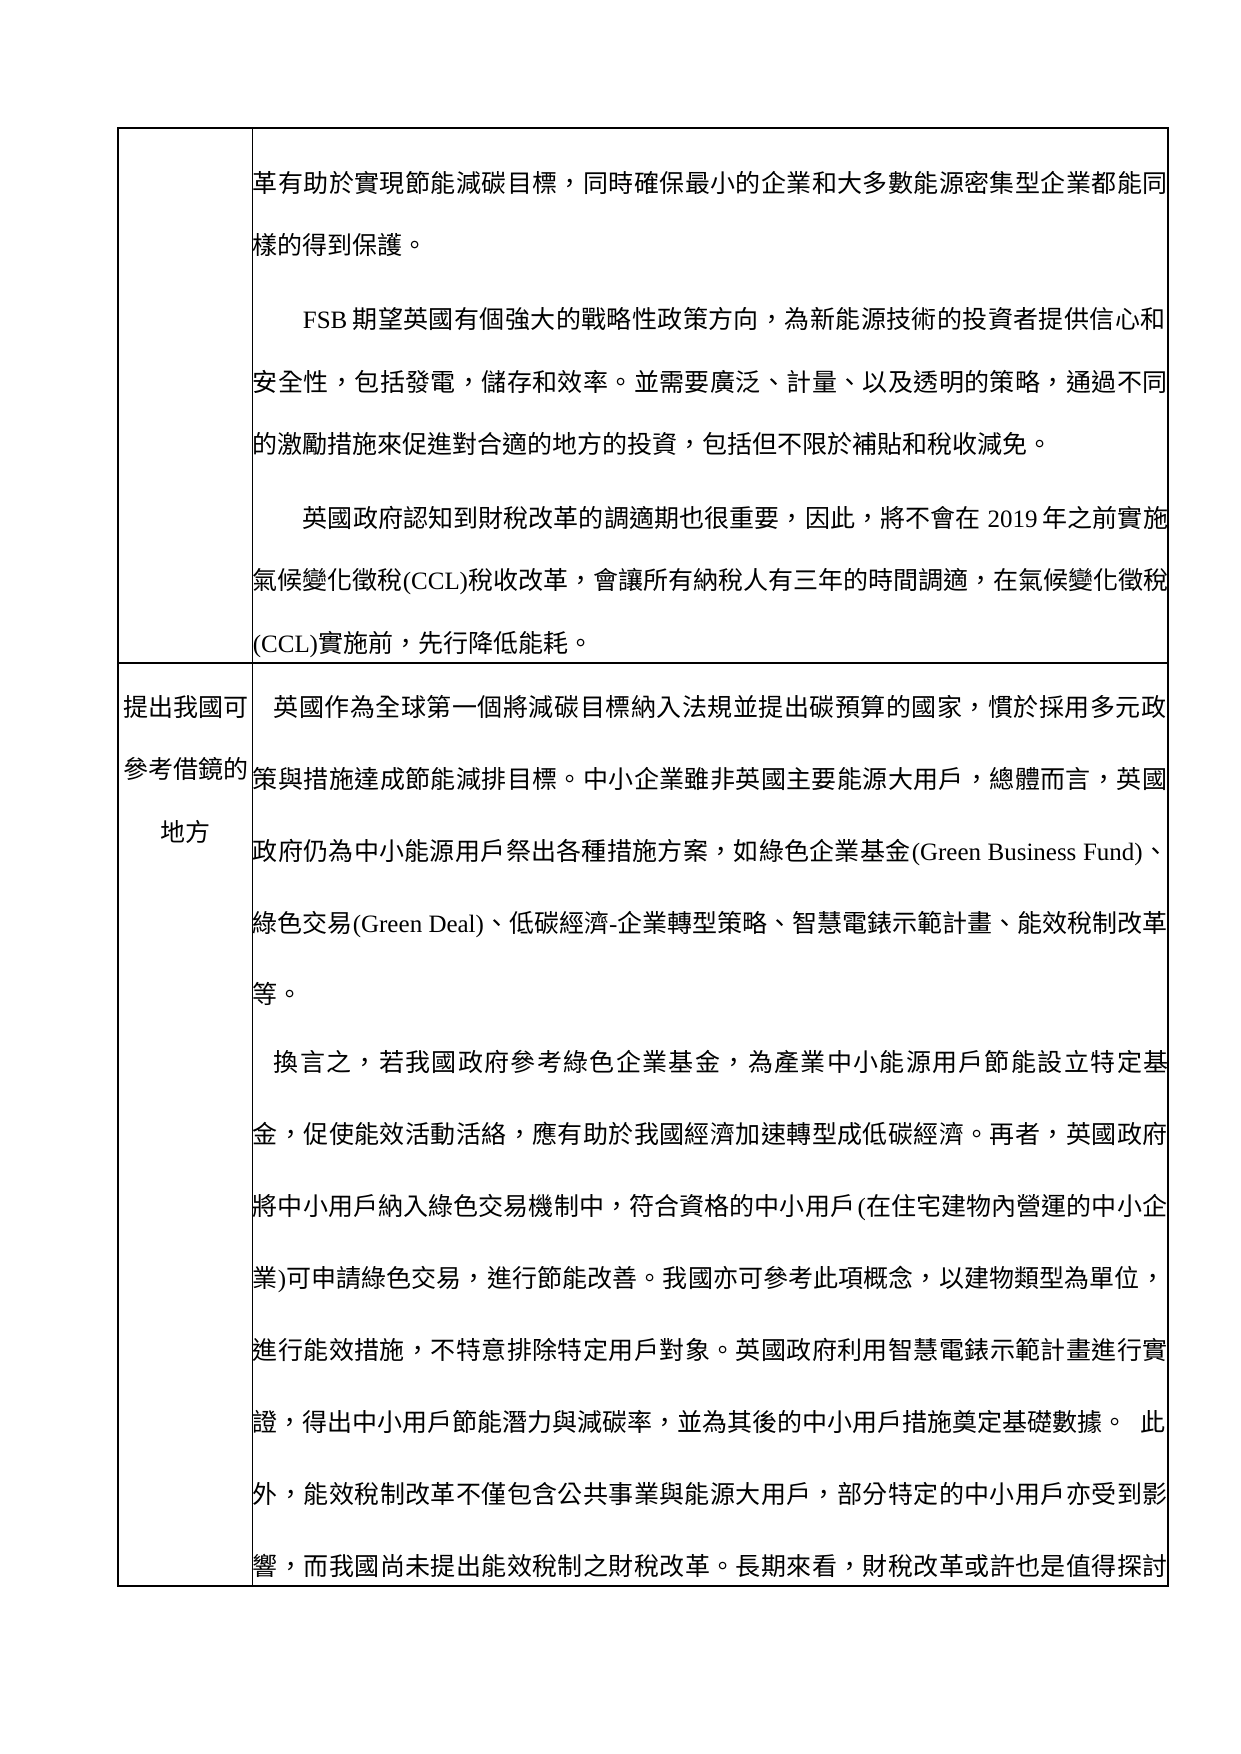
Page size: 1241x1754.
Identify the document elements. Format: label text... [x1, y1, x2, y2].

table_cell 詳細說明 [119, 129, 252, 662]
table_cell 英國電力能效潛量分為5個分析階段，逐步建構英國能效潛量。如，第一階段定義英國用電需求基線，第二階段定義關鍵措施與節電潛量，第三階段預測現有政策的節電潛量，第四階段分析額外節電潛量之遭遇障礙，最後，第五階段定義與分析節電策略設計選項。 碳信託提供能源評估服務，以協助中小企業確定節能機會與發展穩健的能效設備採購計畫。中小企業可透過熱線、電子郵件、現場輔導取得所需的能源評估服務。另一方面，虛擬能源經理(Virtual Energy Manager)機制是針對年能源支出超過5萬英鎊的中小企業所設置的解決方案，以提供一系列由碳信託專家所提出的模組化能源管理活動。經由能源評估後，該中小企業若仍希望進一步改善能源管理，另可透過虛擬能源經理之協助，實行一系列的能源管理活動，包含能源政策執行與確立激勵員工節能的最佳方式等活動。碳信託基金會還在英國舉辦了一系列本地研討會，向小型企業提供培訓，以幫助他們識別和利用節能機會。與中小企業有關的措施有產品政策(Products policy)、建築法規(Building regulations)、綠色交易(Green Deal)、綠色投資銀行(Green Investment Bank)等，本篇以綠色交易與能源政策為主要探討目標。 1. 綠色交易 2012年英國推行綠色交易(Green Deal)與能源公司義務(Energy Company Obligation)。綠色交易(Green Deal)為創新金融機制，為家庭或企業的節能措施提供節能融資，以提昇辦公大樓更好的隔溫效果或更高效率的暖氣系統。 節能融資意即無需事先支付能效提升成本，採用能源帳單分期支付手法，先促使家庭或企業實行節能改善，提高建築物能源效率，而不需預先支付費用。再者，新的能源公司義務方案亦與綠色交易結合，促使能效提升。 綠色交易為促進消費者投入節能動機、減少改善成本，設定所謂「黃金定律」(Golden Rule），亦即每月因進行節能所減省的費用，要大於攤提至電費帳單的改善費用。亦即，改善後消費者的電費帳單，加上改善費用後，仍須低於未進行節能改善前的電費總額。綠色交易於 2013年1月28 日開始實施，至4月11日的統計報告指出，已有超過 9,268 戶在兩個月內完成評估。參與企業最高可獲得不超過1萬英鎊上限之30%資本補助，而可申請該基金之中小企業範疇條件定義為： a. 不超過250名員工 b. 年營業額不超過2,590萬英鎊 c. 年資產負債表不超過1,290萬英鎊 (1) 政策推動 綠色交易是英國政府於「2011年能源法」(Energy Act 2011)提出的政策，首先，消費者向綠色交易評估員申請評估，再由評估員提出評估報告建議應作何種能源效率改善措施。接著消費者可以依該評估報告尋找適合供應者簽訂綠色交易計畫，內容包括消費者所欲安裝的改善工程、改善工程費用、貸款利率、未來每月攤提的費用等 45種改善措施。消費者若同意該計畫內容，簽訂後即由供應者進行改裝工程，包括閣樓和牆壁隔熱、加設雙層玻璃隔熱、縫隙填補、安裝太陽能或風力發電、暖氣系統升級等措施。最後，改善工程完成，消費者享受節能措施帶來的電價減省，而改善工程費用將分期記入未來每月電費帳單中支付給能源供應商，再由能源供應商支付給綠色交易金融公司。 綠色交易供應者(Provider)、綠色交易評估員(Assessor)、綠色交易安裝者(Installer)、認證機構(Certification Bodies)之最新版守則，如圖1。綠色交易的預算、執行手法、機制、以及預期效益如圖2與圖3。 圖1 綠色交易簡易流程圖 (資料來源：Department of Business, Energy & Industrial Strategy, UK, 2017) 圖2 綠色交易預算與預期效益圖 (資料來源：Department of Energy & Climate Change, UK, 2010) 圖3 綠色交易執行計畫 (資料來源：Department of Energy & Climate Change, UK, 2010) (2) 政策檢討與中小企業參與之新網絡方式探討 英國政府於2013年推出綠色交易方案，以市場主導概念，鼓勵能效措施實行，並創造綠色就業機會。因低參與率、行業標準等因素，在執行30個月之後，英國政府於2015年7月該方案宣告終止，但其實方案設計不良、用戶對方案認知不足、用戶對供應鏈認知不足也是導致方案失敗的原因之一。 中小企業在參與綠色交易時，遭遇到多方面的障礙，例如獲取資訊管道缺乏、培訓缺乏、交易機制混淆(不夠簡易)。但若透過網絡互動的方式獲取信息，提高對綠色交易的了解，增加網絡互動的機會，進而形成新的商業模式和合作夥伴關係，應該可以確實降低風險。 (3) 先進電表應用於中小企業 先進讀表可提供用能者之能源耗用、用能成本、碳排放等詳細資訊。該技術在能源需求大的公司已被相當的利用，但中小企業尚未被廣泛利用。英國的中小企業傳統電表約為270萬顆，未來皆有機會被先進讀表取代。而目前經由傳統電表估計，中小企業的用能成本約為65億英鎊，每年二氧化碳排放量超過五千萬噸。 從2004年到2006年，碳信託公司實行英國第一個先進電表應用於中小企業示範計畫，共裝設582個先進電表，經由實證得出中小企業約有12.3%減碳潛力與5.1%的減碳率，意即參與中小企業每家平均節省1千英鎊/年與8.5 tCO2/年。 2. 非住宅能源效率新政策 現今能效政策多以基於克服技術、經濟、組織等範疇所遇到的障礙而存在。然而，政府亦開始覺察這些政策並沒有發揮其全部潛力。研究人員認為能效政策不應該只是為了克服障礙而存在，應將重點放在如何將能源效率適用於投資決策過程。證據顯示，能源效率會發生在策略重要性或是顯著性時，是否具有顯著性，會受外部驅動力，如聲譽和風險，組織間不同部門的聯繫與資源所影響。顯著性的驅動因素是很複雜的，組織和部門的可預測方式也有所不同。這種模式可以用來開闢新的干預點，用於影響企業和公共部門的投資行為。成功的英國和海外能效政策的經驗支持這一結論： 澳大利亞的建築績效標籤(Building performance labels)被租戶用於業務聲譽增值，或是建物擁有者用於租金收入增加、資產價值提升、運營成本降低和空置時間減少。 德國工業中小企業網絡正因行為驅動因素，如當地合作夥伴之信任，更傾向集體行動，並因應供應鏈壓力作出回應。 許多研究都在探討顯著性。而如何在政策原則中加入顯著性因素進而調適，亦是值得探討的部分。 政府扮演協助組織認知的能效顯著性並利用之的關鍵角色。 為了做到這一點，政府需要更有效地連接現有政策，便透過投資決策過程，來利用能源效率的顯著性。 當顯著性因子強大時，產業或公共部門都應率先與政府協調配合。 換言之，當顯著性因子弱時，政府需要制定支援機制與獎勵機制，並在合理情況下制定規定(regulations)和標準(standards)。 試點(Piloting)，透過做中學的原理，建構政府的能力與市場專業與建立目標組織與部門的信心。 多數政府會與相關機構協同合作，一起協調政策實施。 英國政府考慮到任務規模，目前並不投入顯著性因素的政策調適，但應該重新考慮其必要性。 3. 英國能效策略 英國政府的使命是克服能源效率的障礙，實現英國的能源效率機會，其障礙包含不活絡的能效市場、能效資訊無法有效傳遞、不合理的金融獎勵、以及能源效率低估等因素。英國政府致力於實現節能機會，建立能效經濟是英國政府面對氣候變遷與能源耗用的關鍵優先事項。能源效率是當今經濟環境中日益重要的資源，英國政府希望革新能源效率方針，把能源效率作為經濟的核心。英國的能效策略為能源效率定義了四個關鍵優點: 為住商部門節省能源帳單。 促進經濟成長與工作機會。 支持振興我們的基礎設施活動，為更安全和可持續的能源系統做出貢獻，並減少對能源進口依賴。 低碳(脫碳)是最具成本效益的途徑。 4. 低碳經濟規模與績效 涉及英國能源政策的方向時，小型企業確實有一些共同且首要的主題。The Federation of Small Businesses (FSB) 研究表明，能源安全是大多數小企業最大的單一擔憂，甚至超過對成本和碳排放的擔憂。66%小企業認為英國過度依賴進口能源。 小企業與能源部門有著複雜多樣的關係，譬如發電者、投資者、消費者、產品和服務供應商等多重角色。小企業對可再生能源發電的作用持樂觀態度，22%小企業已經有自供電能力，其中大部分來自太陽能電池板。展望未來，41%小企業認為，可再生能源和低碳能源將比化石燃料便宜，相比之下23%小企業反之。27%小企業認為，低碳經濟將為企業創造更多機會，14％小企業反之。 低碳經濟是英國的成功故事。年銷售額超過1200億英鎊，員工近100萬人。儘管經濟衰退，2011年與2012年英國經濟增長中有三分之一可能來自綠色經營，且一直在增長。 中小企業推動創新，增長和創造就業機會，佔英國私營部門職位的60％。經濟衰退以來，在私營部門工作的10名失業人員中，有9人開始或加入中小企業。小企業也佔低碳行業的90％以上。因此，中小企業對於低碳經濟目前的成功和未來潛力是至關重要的。 Carbon Taust預測，到2020年，全球低碳出口將累計超過1萬億歐元，顯示中小企業正在率先實現國家低碳出口潛力，如低碳中小企業比其他行業的中小企業出口高出兩倍(45%)，而其中67%已經向新興經濟體銷售。此研究主張在三個方面進行協調行動，使英國中小企業有機會利用低碳出口機會。第一，英國政府將一些現有的財務支持重新轉向，以加強低碳中小企業的風險資本。第二，英國貿易投資，英國出口金融和外交聯邦事務處為低碳中小企業提供更加一體化的服務，以因應新興市場的增長之所需。第三，中小企業充分利用現有支持體系，以幫助自身在海外市場取得成功。 英國期望發展低碳市場之明確定義，並基於市場和活動，建構低碳市場之24個部門，並將這24個部門匯集成6個部門群。並根據這個範疇，設計量化低碳經濟的方法，依經濟活動資料執行低碳經濟量化評估。其範疇定義為下表1。 表1 英國低碳市場定義之部門群 (資料來源：Department for Business Innovation & Skills, 2015) 5. 能效稅制改革 鼓勵企業能源效率對提高生產力和支持英國的環境目標至關重要。2015年夏季預算公佈了對企業能效稅範疇的檢視審查，以簡化和提高政策的有效性。該審查普遍受到工業界歡迎，並特別支持能效範疇簡化的這個目的。政府正在執行廢除能源效率計劃(CRC)，CRC是一個負擔沉重的官僚主義稅收。相反，英國政府將轉向單一稅收，即現有的氣候變化徵稅(CCL)，並就新的精簡報告框架進行磋商。 這些財政中立的改革將降低行政費用，並改善對能源效率投資的激勵措施，亦幫助英國脫碳成本有效利用，對於英國政府的氣候變化行動至關重要。這些稅制改革有助於實現節能減碳目標，同時確保最小的企業和大多數能源密集型企業都能同樣的得到保護。 FSB期望英國有個強大的戰略性政策方向，為新能源技術的投資者提供信心和安全性，包括發電，儲存和效率。並需要廣泛、計量、以及透明的策略，通過不同的激勵措施來促進對合適的地方的投資，包括但不限於補貼和稅收減免。 英國政府認知到財稅改革的調適期也很重要，因此，將不會在2019年之前實施氣候變化徵稅(CCL)稅收改革，會讓所有納稅人有三年的時間調適，在氣候變化徵稅(CCL)實施前，先行降低能耗。 [253, 129, 1167, 662]
table_cell 英國作為全球第一個將減碳目標納入法規並提出碳預算的國家，慣於採用多元政策與措施達成節能減排目標。中小企業雖非英國主要能源大用戶，總體而言，英國政府仍為中小能源用戶祭出各種措施方案，如綠色企業基金(Green Business Fund)、綠色交易(Green Deal)、低碳經濟-企業轉型策略、智慧電錶示範計畫、能效稅制改革等。 換言之，若我國政府參考綠色企業基金，為產業中小能源用戶節能設立特定基金，促使能效活動活絡，應有助於我國經濟加速轉型成低碳經濟。再者，英國政府將中小用戶納入綠色交易機制中，符合資格的中小用戶(在住宅建物內營運的中小企業)可申請綠色交易，進行節能改善。我國亦可參考此項概念，以建物類型為單位，進行能效措施，不特意排除特定用戶對象。英國政府利用智慧電錶示範計畫進行實證，得出中小用戶節能潛力與減碳率，並為其後的中小用戶措施奠定基礎數據。 此外，能效稅制改革不僅包含公共事業與能源大用戶，部分特定的中小用戶亦受到影響，而我國尚未提出能效稅制之財稅改革。長期來看，財稅改革或許也是值得探討 [253, 664, 1167, 1585]
table_cell 提出我國可參考借鏡的地方 [119, 664, 252, 1585]
